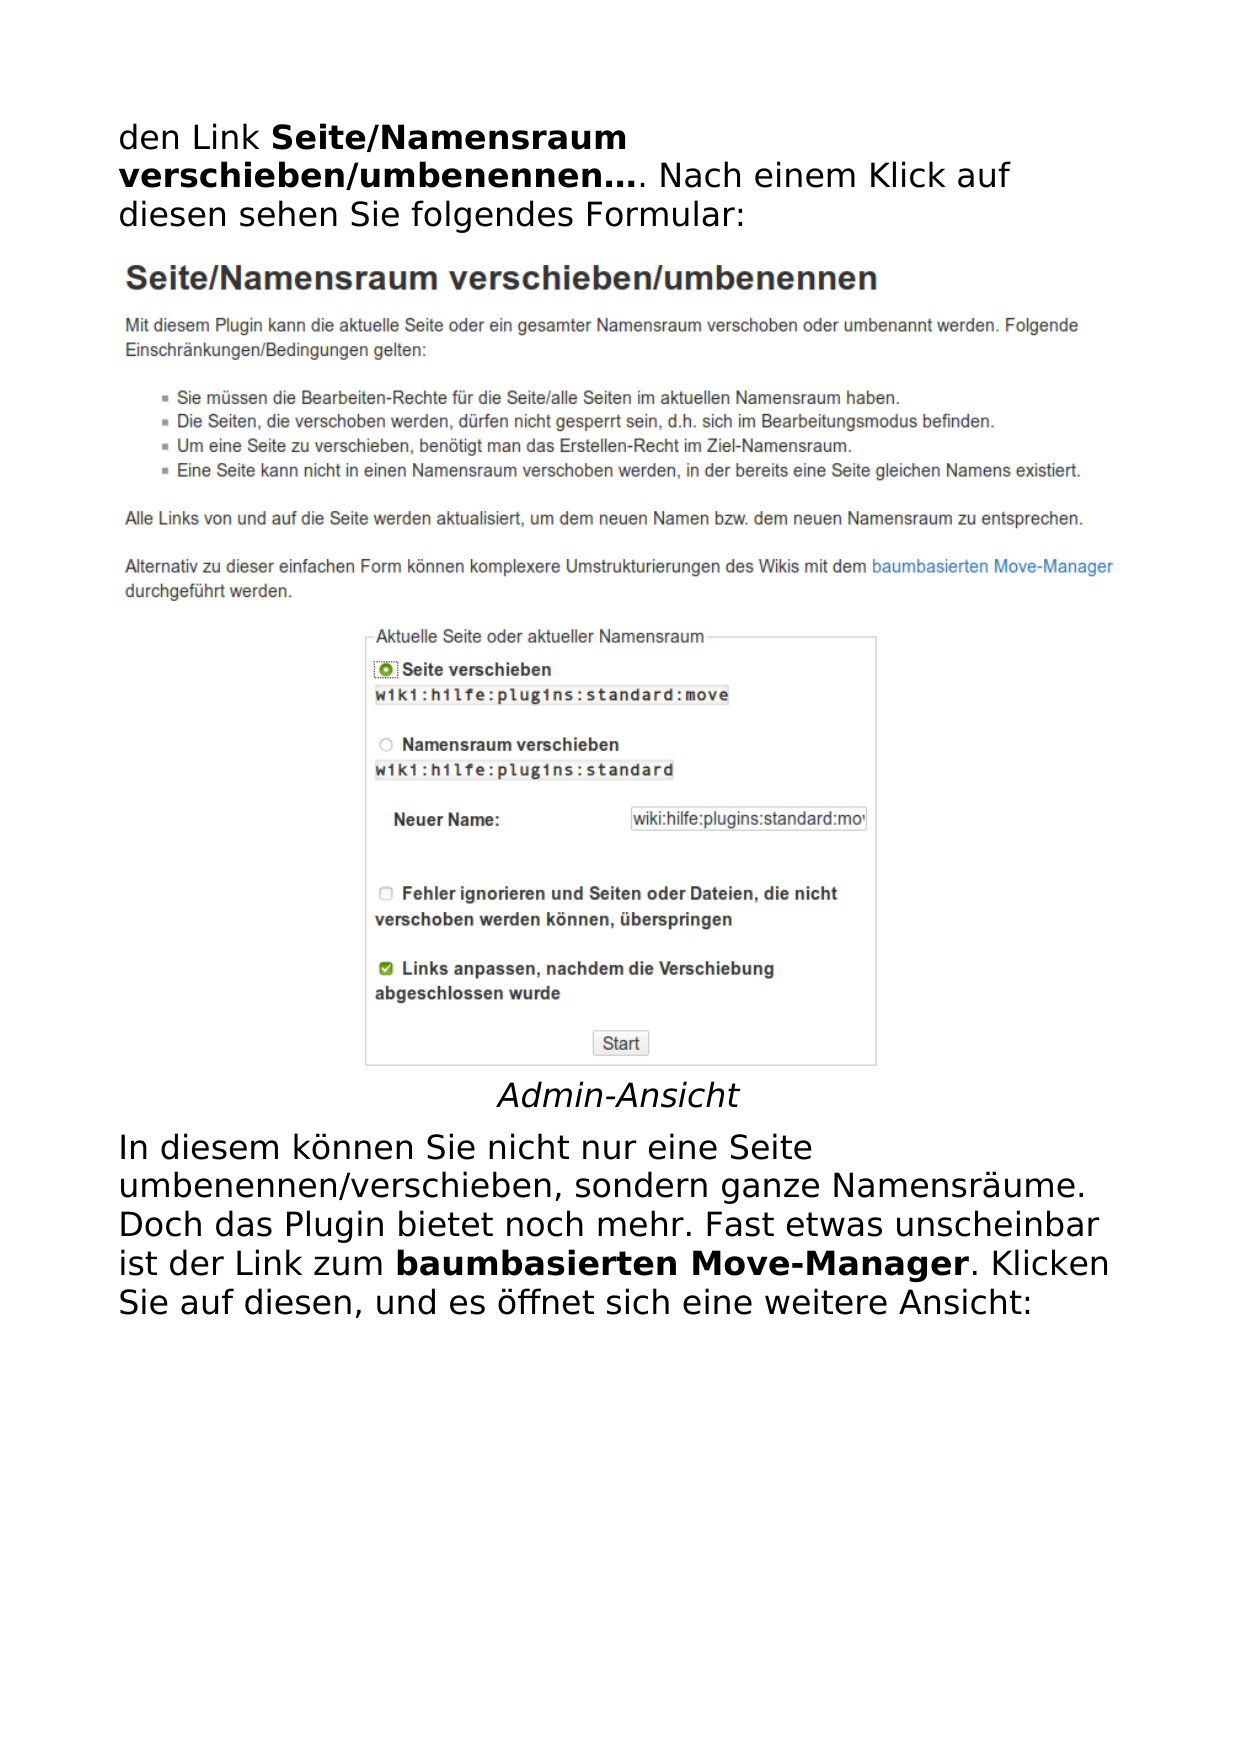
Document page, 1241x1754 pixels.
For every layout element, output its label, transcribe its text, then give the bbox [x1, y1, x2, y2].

picture [118, 259, 1123, 1077]
text den Link Seite/Namensraum verschieben/umbenennen…. Nach einem Klick auf diesen sehen Sie folgendes Formular: [118, 118, 1122, 235]
text Admin-Ansicht [118, 1077, 1122, 1116]
text In diesem können Sie nicht nur eine Seite umbenennen/verschieben, sondern ganze Namensräume. Doch das Plugin bietet noch mehr. Fast etwas unscheinbar ist der Link zum baumbasierten Move-Manager. Klicken Sie auf diesen, und es öffnet sich eine weitere Ansicht: [118, 1128, 1122, 1322]
